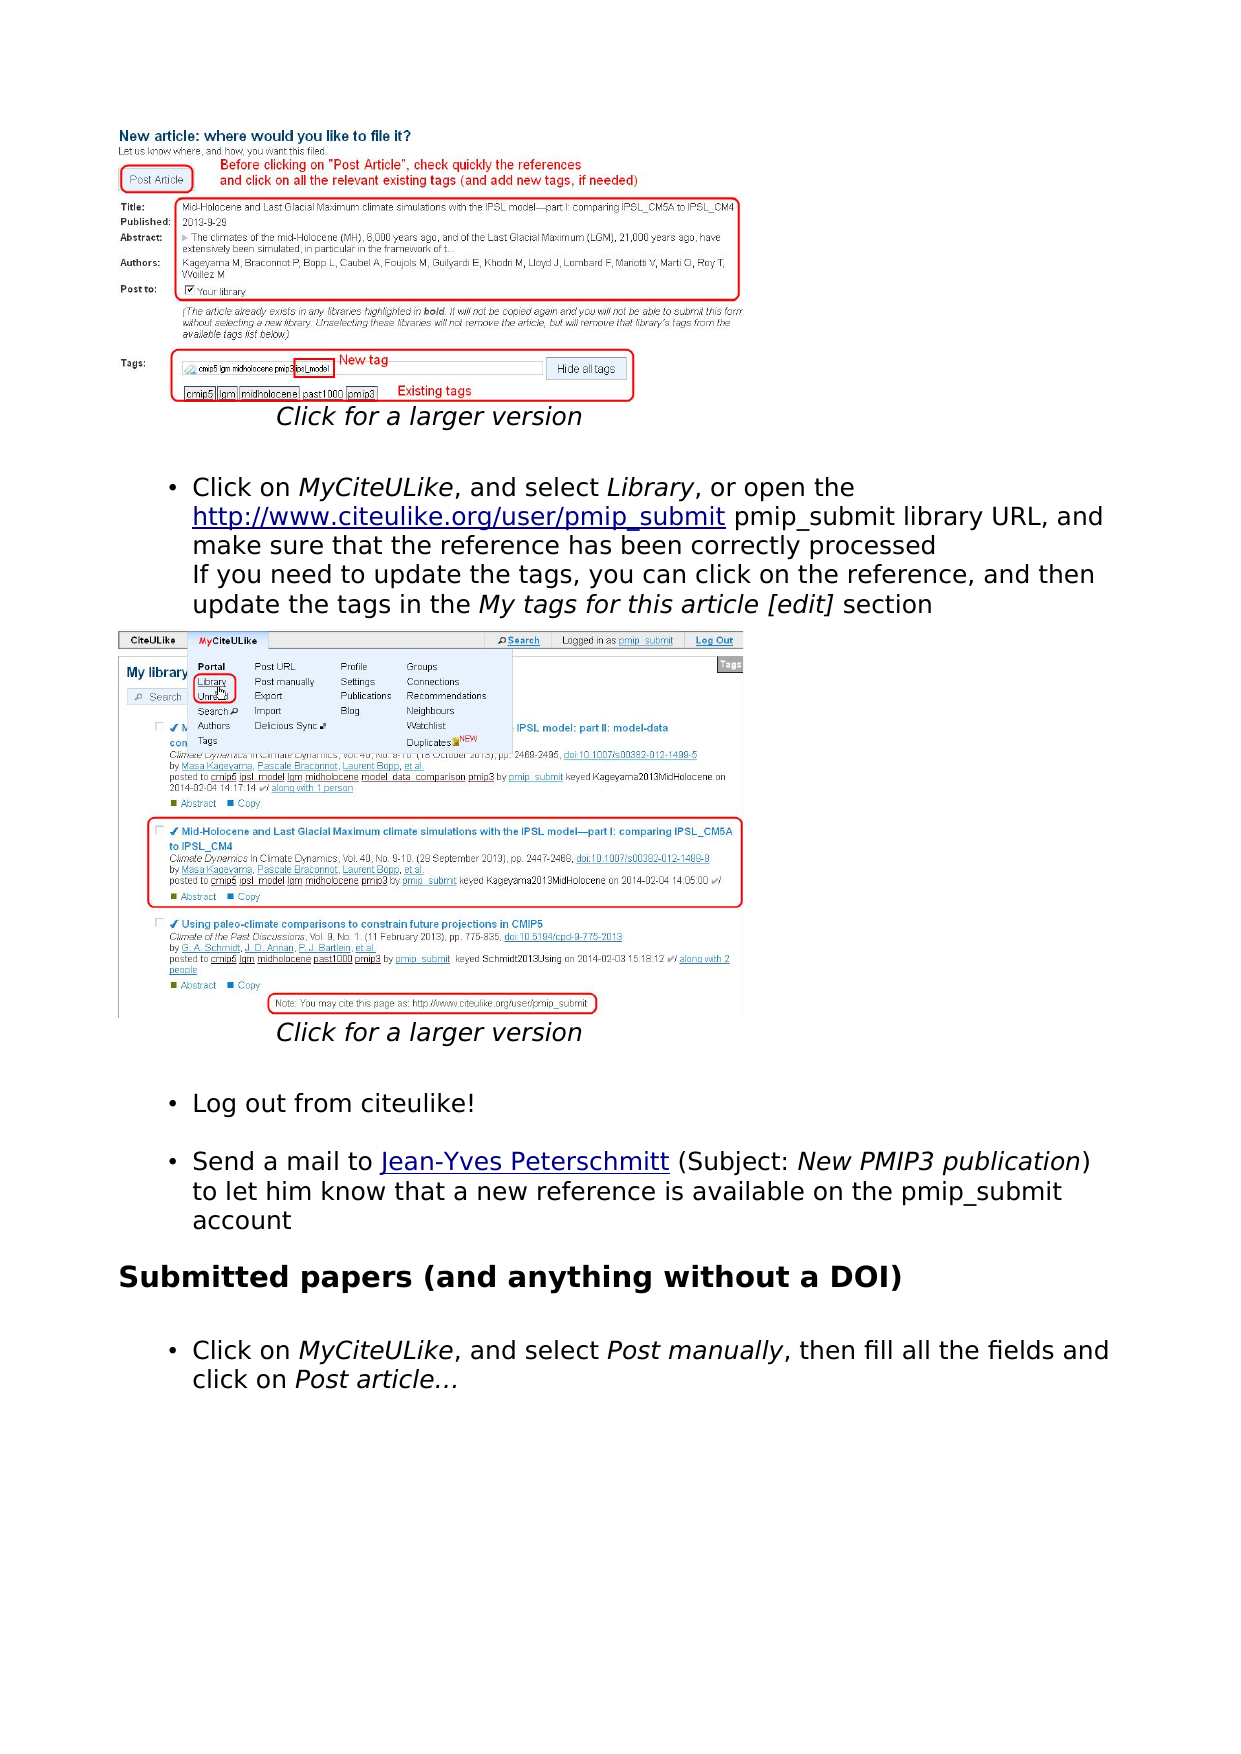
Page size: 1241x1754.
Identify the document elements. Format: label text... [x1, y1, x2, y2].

picture [118, 130, 744, 402]
list Click on MyCiteULike, and select Library, or open the http://www.citeulike.org/user/pmip_submit pmip_submit library URL, and make sure that the reference has been correctly processed If you need to update the tags, you can click on the reference, and then update the tags in the My tags for this article [edit] section [177, 473, 1122, 619]
subtitle Submitted papers (and anything without a DOI) [118, 1260, 1122, 1294]
text Click for a larger version [118, 1018, 743, 1047]
list Log out from citeulike! [177, 1089, 1122, 1118]
list Send a mail to Jean-Yves Peterschmitt (Subject: New PMIP3 publication) to let him know that a new reference is available on the pmip_submit account [177, 1147, 1122, 1235]
text Click for a larger version [118, 402, 743, 431]
picture [118, 631, 744, 1018]
list Click on MyCiteULike, and select Post manually, then fill all the fields and click on Post article… [177, 1336, 1122, 1394]
